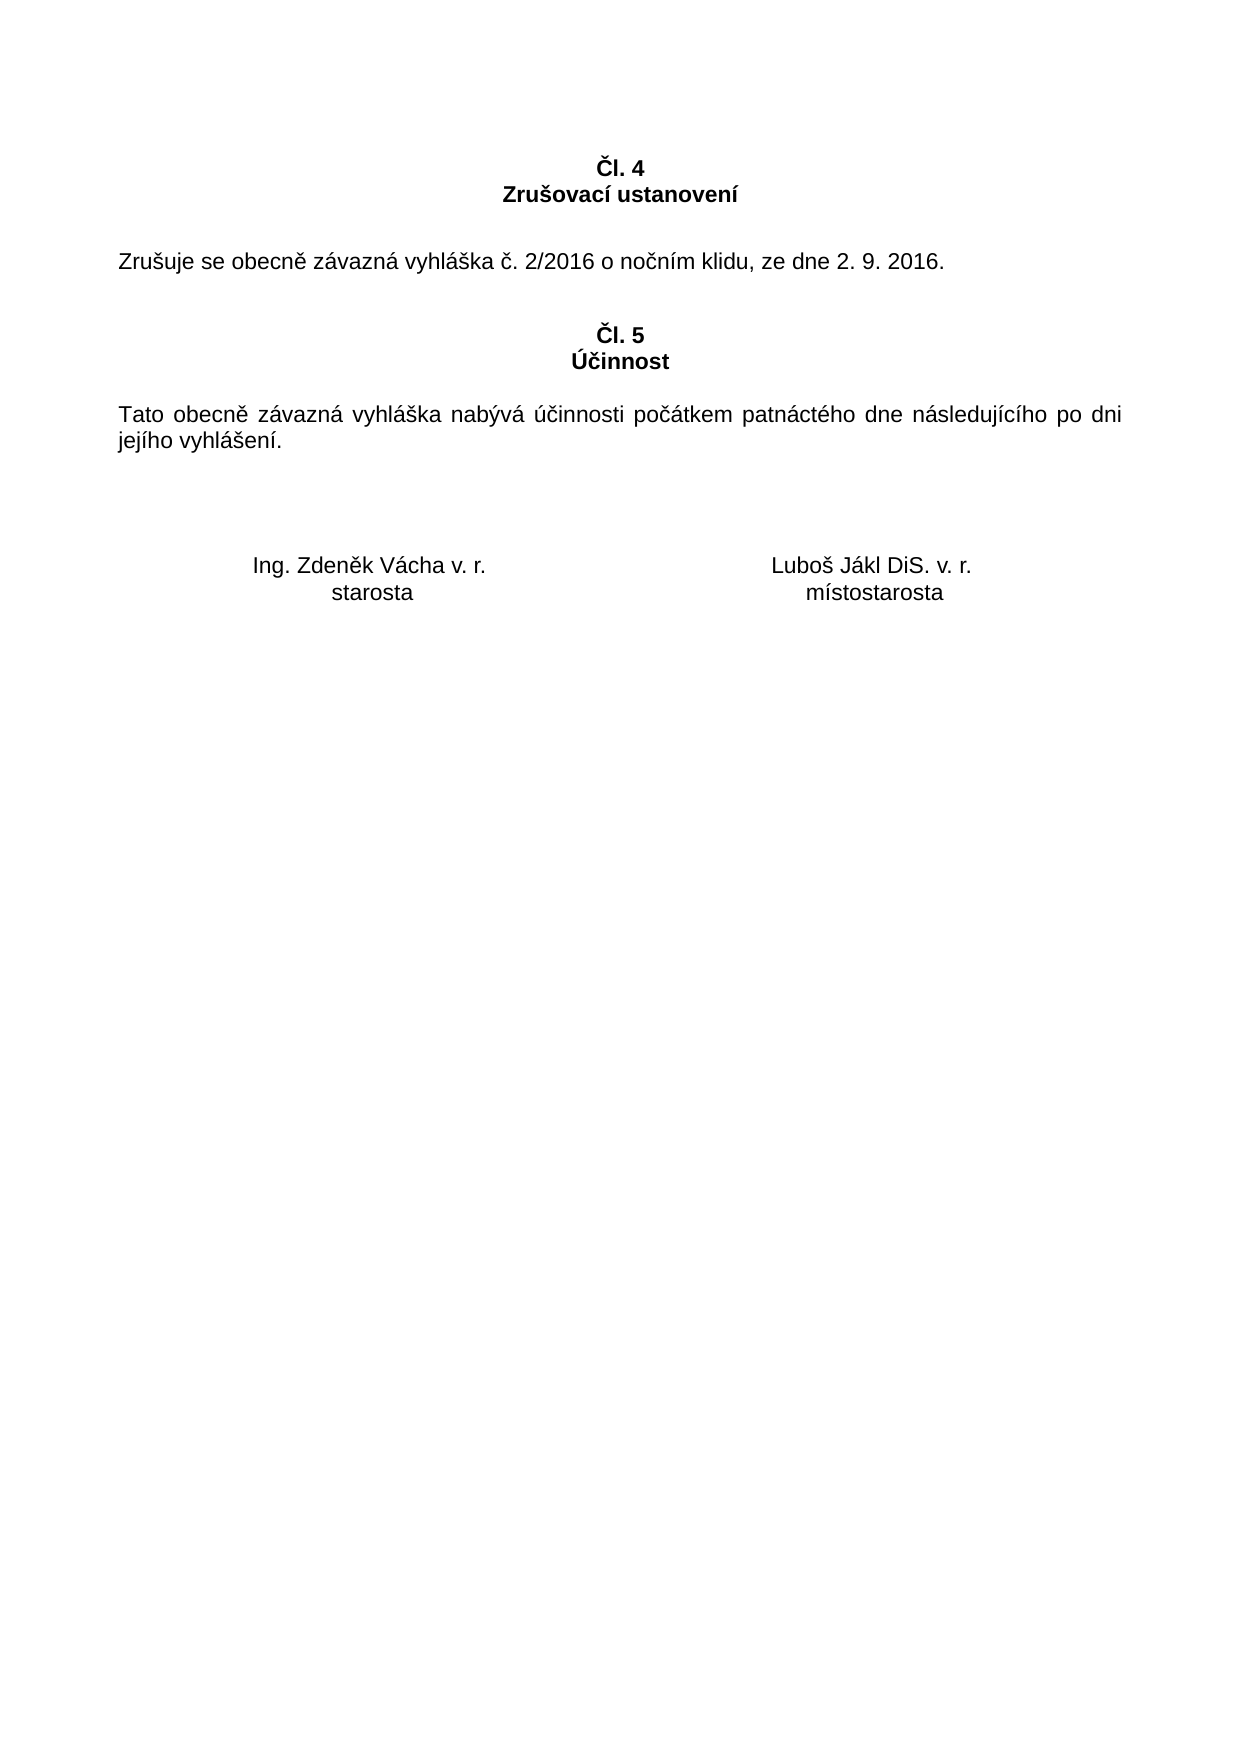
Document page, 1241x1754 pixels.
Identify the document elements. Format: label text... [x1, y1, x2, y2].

text Zrušuje se obecně závazná vyhláška č. 2/2016 o nočním klidu, ze dne 2. 9. 2016. [118, 246, 1122, 275]
text Zrušovací ustanovení [118, 181, 1122, 207]
table_header Luboš Jákl DiS. v. r. místostarosta [620, 493, 1122, 611]
table_header Ing. Zdeněk Vácha v. r. starosta [118, 493, 620, 611]
text Čl. 5 [118, 322, 1122, 348]
text Čl. 4 [118, 154, 1122, 181]
text Tato obecně závazná vyhláška nabývá účinnosti počátkem patnáctého dne následujícího po dni jejího vyhlášení. [118, 401, 1122, 454]
text Účinnost [118, 348, 1122, 374]
